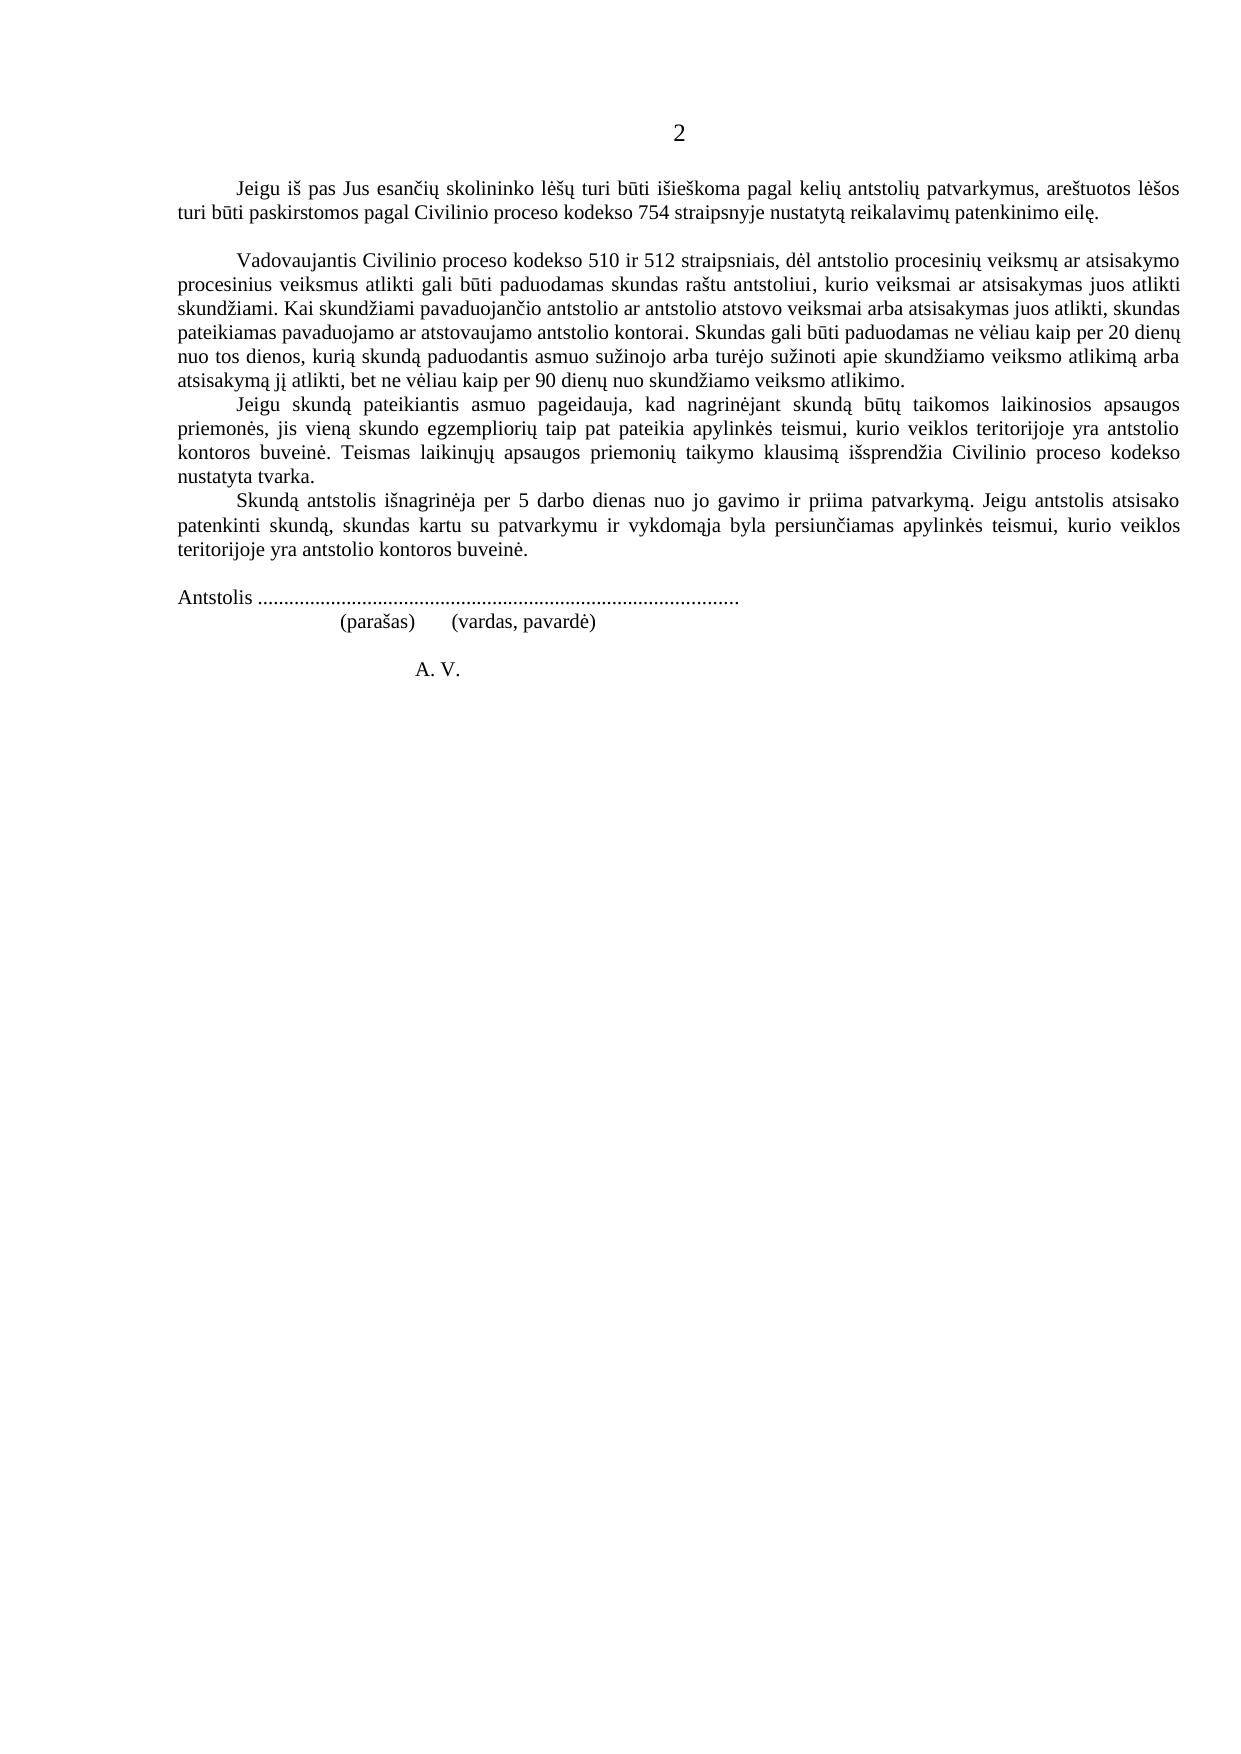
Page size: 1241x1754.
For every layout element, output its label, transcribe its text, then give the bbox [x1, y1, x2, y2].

text Vadovaujantis Civilinio proceso kodekso 510 ir 512 straipsniais, dėl antstolio procesinių veiksmų ar atsisakymo procesinius veiksmus atlikti gali būti paduodamas skundas raštu antstoliui, kurio veiksmai ar atsisakymas juos atlikti skundžiami. Kai skundžiami pavaduojančio antstolio ar antstolio atstovo veiksmai arba atsisakymas juos atlikti, skundas pateikiamas pavaduojamo ar atstovaujamo antstolio kontorai. Skundas gali būti paduodamas ne vėliau kaip per 20 dienų nuo tos dienos, kurią skundą paduodantis asmuo sužinojo arba turėjo sužinoti apie skundžiamo veiksmo atlikimą arba atsisakymą jį atlikti, bet ne vėliau kaip per 90 dienų nuo skundžiamo veiksmo atlikimo. [177, 248, 1181, 392]
text A. V. [177, 657, 1181, 681]
text Jeigu iš pas Jus esančių skolininko lėšų turi būti išieškoma pagal kelių antstolių patvarkymus, areštuotos lėšos turi būti paskirstomos pagal Civilinio proceso kodekso 754 straipsnyje nustatytą reikalavimų patenkinimo eilę. [177, 176, 1181, 224]
text Jeigu skundą pateikiantis asmuo pageidauja, kad nagrinėjant skundą būtų taikomos laikinosios apsaugos priemonės, jis vieną skundo egzempliorių taip pat pateikia apylinkės teismui, kurio veiklos teritorijoje yra antstolio kontoros buveinė. Teismas laikinųjų apsaugos priemonių taikymo klausimą išsprendžia Civilinio proceso kodekso nustatyta tvarka. [177, 392, 1181, 488]
text Antstolis [177, 585, 1181, 609]
text (parašas) (vardas, pavardė) [177, 609, 1181, 633]
text Skundą antstolis išnagrinėja per 5 darbo dienas nuo jo gavimo ir priima patvarkymą. Jeigu antstolis atsisako patenkinti skundą, skundas kartu su patvarkymu ir vykdomąja byla persiunčiamas apylinkės teismui, kurio veiklos teritorijoje yra antstolio kontoros buveinė. [177, 488, 1181, 561]
